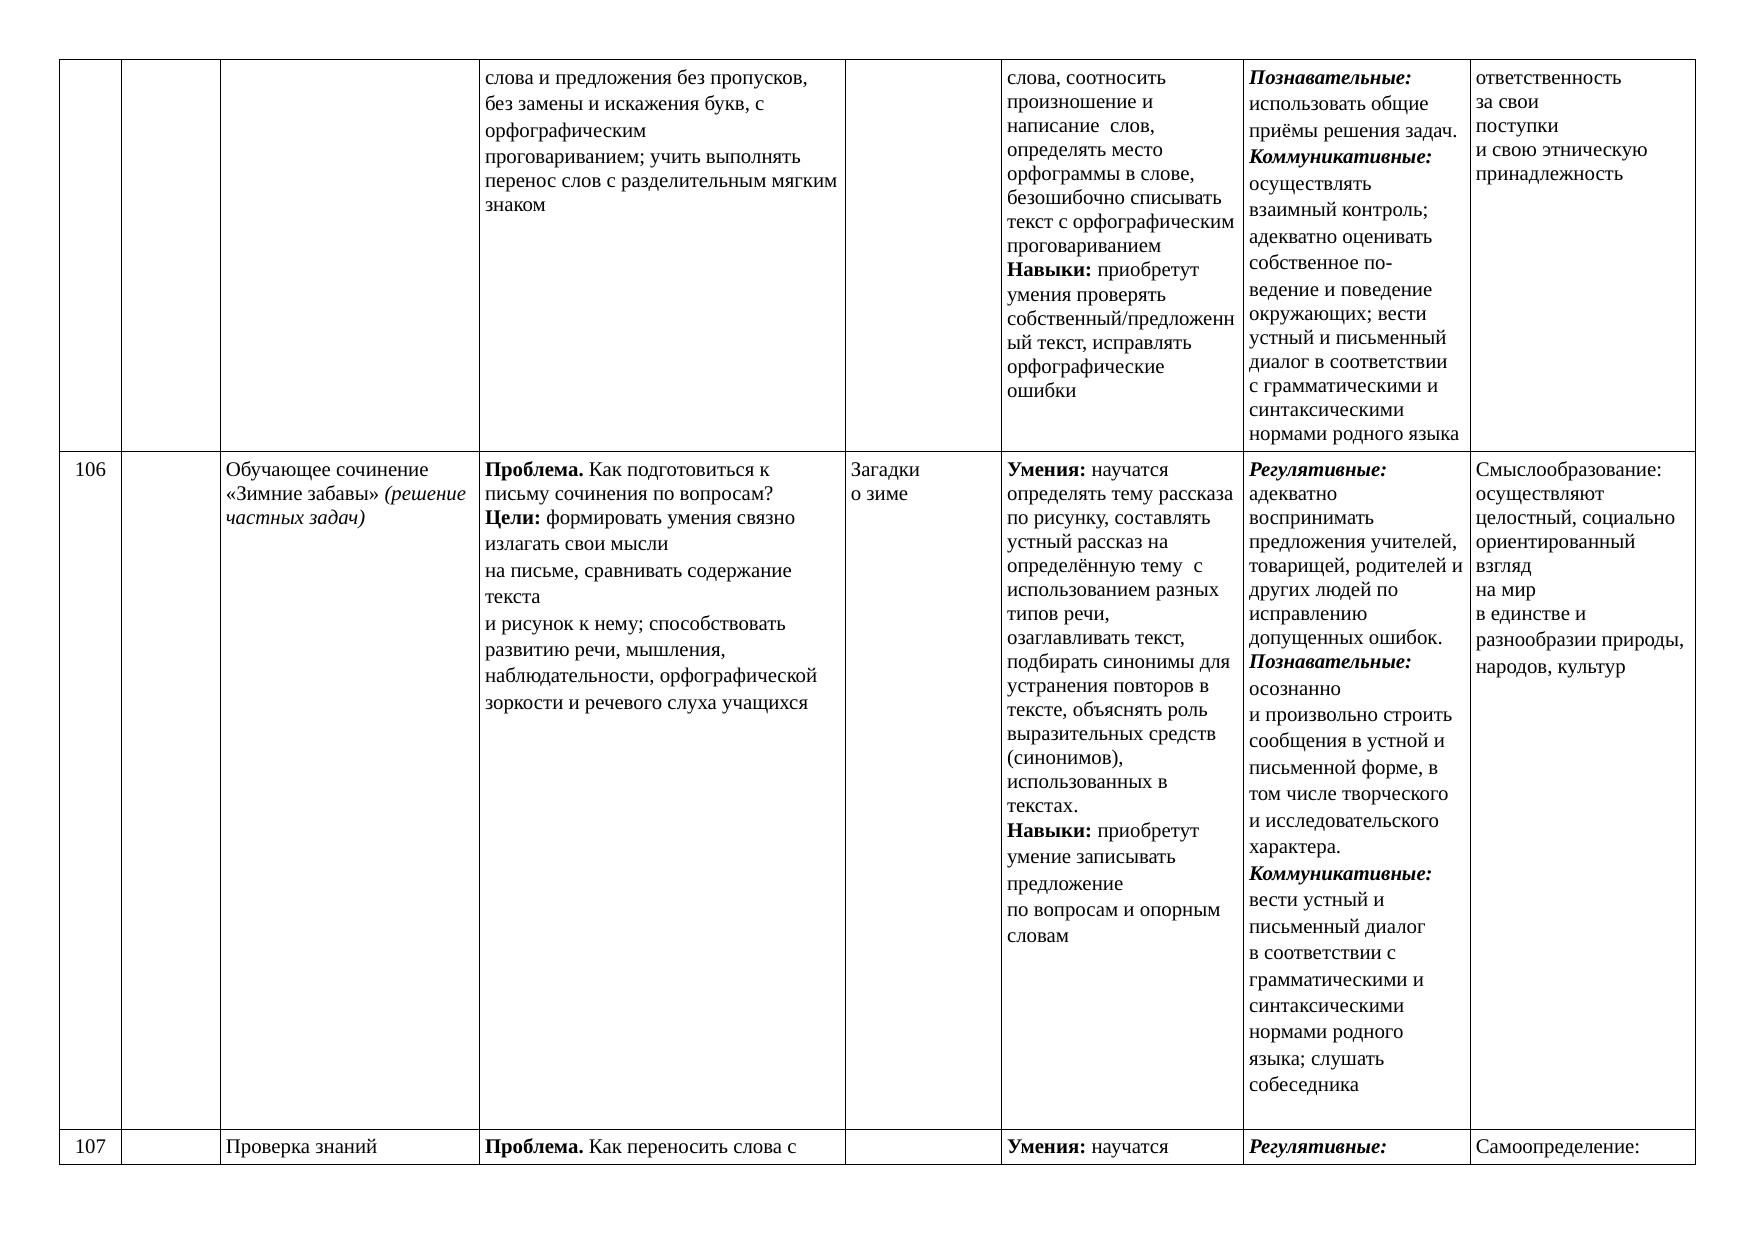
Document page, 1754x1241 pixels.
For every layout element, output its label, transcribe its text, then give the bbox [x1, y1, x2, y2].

table_cell Проблема. Как переносить слова с [480, 1130, 845, 1164]
table_cell [122, 60, 220, 451]
table_cell Загадки о зиме [846, 452, 1001, 1129]
table_cell Проверка знаний [221, 1130, 479, 1164]
table_cell Смыслообразование: осуществляют целостный, социально ориентированный взгляд на мир в единстве и разнообразии природы, народов, культур [1471, 452, 1695, 1129]
table_cell [122, 452, 220, 1129]
table_cell Регулятивные: [1244, 1130, 1470, 1164]
table_cell 106 [60, 452, 121, 1129]
table_cell 107 [60, 1130, 121, 1164]
table_cell [60, 60, 121, 451]
table_cell слова и предложения без пропусков, без замены и искажения букв, с орфографическим проговариванием; учить выполнять перенос слов с разделительным мягким знаком [480, 60, 845, 451]
table_cell ответственность за свои поступки и свою этническую принадлежность [1471, 60, 1695, 451]
table_cell Обучающее сочинение «Зимние забавы» (решение частных задач) [221, 452, 479, 1129]
table_cell [846, 60, 1001, 451]
table_cell слова, соотносить произношение и написание слов, определять место орфограммы в слове, безошибочно списывать текст с орфографическим проговариванием Навыки: приобретут умения проверять собственный/предложенный текст, исправлять орфографические ошибки [1002, 60, 1243, 451]
table_cell [221, 60, 479, 451]
table_cell Проблема. Как подготовиться к письму сочинения по вопросам? Цели: формировать умения связно излагать свои мысли на письме, сравнивать содержание текста и рисунок к нему; способствовать развитию речи, мышления, наблюдательности, орфографической зоркости и речевого слуха учащихся [480, 452, 845, 1129]
table_cell Регулятивные: адекватно воспринимать предложения учителей, товарищей, родителей и других людей по исправлению допущенных ошибок. Познавательные: осознанно и произвольно строить сообщения в устной и письменной форме, в том числе творческого и исследовательского характера. Коммуникативные: вести устный и письменный диалог в соответствии с грамматическими и синтаксическими нормами родного языка; слушать собеседника [1244, 452, 1470, 1129]
table_cell [846, 1130, 1001, 1164]
table_cell Самоопределение: [1471, 1130, 1695, 1164]
table_cell Умения: научатся определять тему рассказа по рисунку, составлять устный рассказ на определённую тему с использованием разных типов речи, озаглавливать текст, подбирать синонимы для устранения повторов в тексте, объяснять роль выразительных средств (синонимов), использованных в текстах. Навыки: приобретут умение записывать предложение по вопросам и опорным словам [1002, 452, 1243, 1129]
table_cell [122, 1130, 220, 1164]
table_cell Познавательные: использовать общие приёмы решения задач. Коммуникативные: осуществлять взаимный контроль; адекватно оценивать собственное по- ведение и поведение окружающих; вести устный и письменный диалог в соответствии с грамматическими и синтаксическими нормами родного языка [1244, 60, 1470, 451]
table_cell Умения: научатся [1002, 1130, 1243, 1164]
